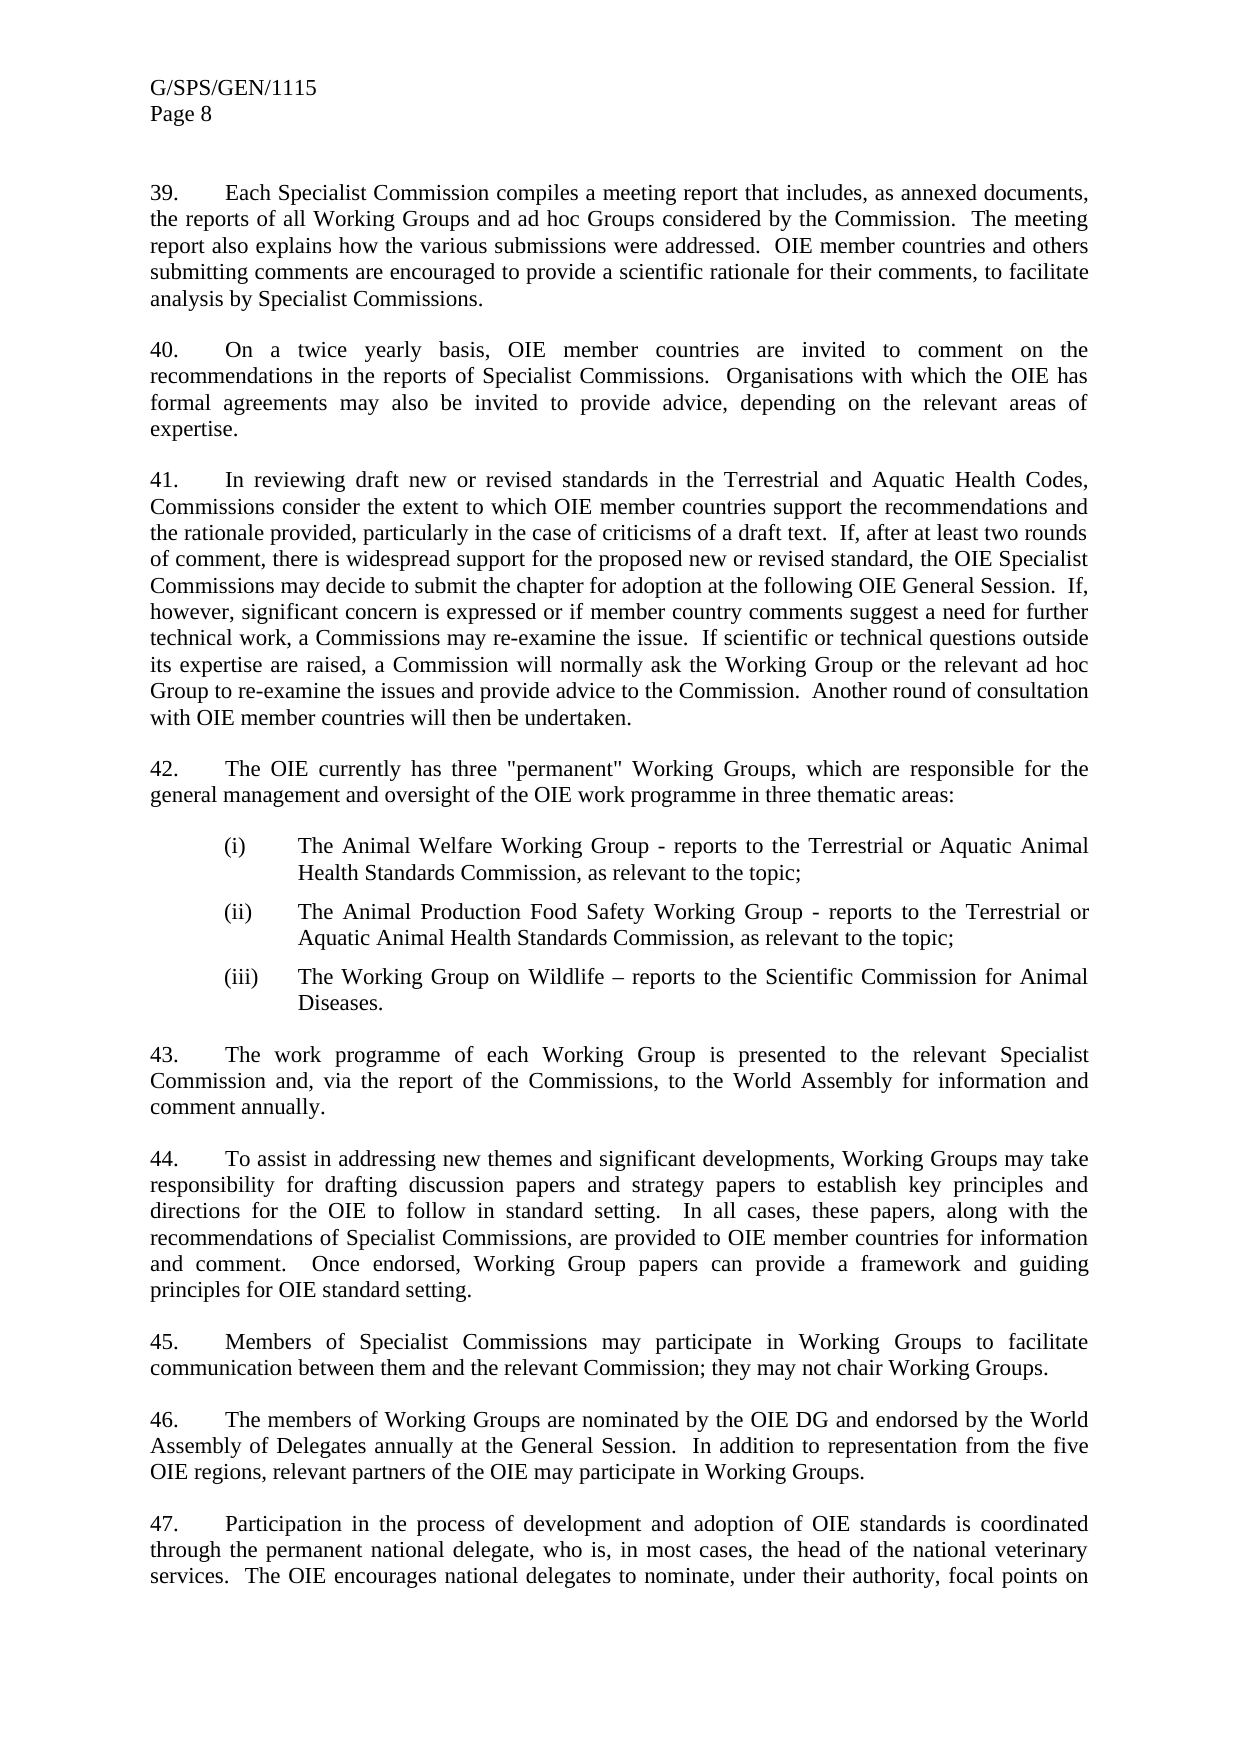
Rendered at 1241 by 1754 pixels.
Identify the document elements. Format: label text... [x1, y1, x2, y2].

list The work programme of each Working Group is presented to the relevant Specialist Commission and, via the report of the Commissions, to the World Assembly for information and comment annually. [150, 1041, 1090, 1120]
list In reviewing draft new or revised standards in the Terrestrial and Aquatic Health Codes, Commissions consider the extent to which OIE member countries support the recommendations and the rationale provided, particularly in the case of criticisms of a draft text. If, after at least two rounds of comment, there is widespread support for the proposed new or revised standard, the OIE Specialist Commissions may decide to submit the chapter for adoption at the following OIE General Session. If, however, significant concern is expressed or if member country comments suggest a need for further technical work, a Commissions may re-examine the issue. If scientific or technical questions outside its expertise are raised, a Commission will normally ask the Working Group or the relevant ad hoc Group to re-examine the issues and provide advice to the Commission. Another round of consultation with OIE member countries will then be undertaken. [150, 466, 1090, 730]
list Participation in the process of development and adoption of OIE standards is coordinated through the permanent national delegate, who is, in most cases, the head of the national veterinary services. The OIE encourages national delegates to nominate, under their authority, focal points on [150, 1510, 1090, 1589]
list On a twice yearly basis, OIE member countries are invited to comment on the recommendations in the reports of Specialist Commissions. Organisations with which the OIE has formal agreements may also be invited to provide advice, depending on the relevant areas of expertise. [150, 336, 1090, 441]
list The OIE currently has three "permanent" Working Groups, which are responsible for the general management and oversight of the OIE work programme in three thematic areas: [150, 755, 1090, 808]
list To assist in addressing new themes and significant developments, Working Groups may take responsibility for drafting discussion papers and strategy papers to establish key principles and directions for the OIE to follow in standard setting. In all cases, these papers, along with the recommendations of Specialist Commissions, are provided to OIE member countries for information and comment. Once endorsed, Working Group papers can provide a framework and guiding principles for OIE standard setting. [150, 1145, 1090, 1303]
list The members of Working Groups are nominated by the OIE DG and endorsed by the World Assembly of Delegates annually at the General Session. In addition to representation from the five OIE regions, relevant partners of the OIE may participate in Working Groups. [150, 1406, 1090, 1485]
list The Animal Production Food Safety Working Group - reports to the Terrestrial or Aquatic Animal Health Standards Commission, as relevant to the topic; [224, 898, 1090, 951]
list Each Specialist Commission compiles a meeting report that includes, as annexed documents, the reports of all Working Groups and ad hoc Groups considered by the Commission. The meeting report also explains how the various submissions were addressed. OIE member countries and others submitting comments are encouraged to provide a scientific rationale for their comments, to facilitate analysis by Specialist Commissions. [150, 179, 1090, 311]
list The Working Group on Wildlife – reports to the Scientific Commission for Animal Diseases. [224, 963, 1090, 1016]
list The Animal Welfare Working Group - reports to the Terrestrial or Aquatic Animal Health Standards Commission, as relevant to the topic; [224, 833, 1090, 885]
list Members of Specialist Commissions may participate in Working Groups to facilitate communication between them and the relevant Commission; they may not chair Working Groups. [150, 1328, 1090, 1381]
